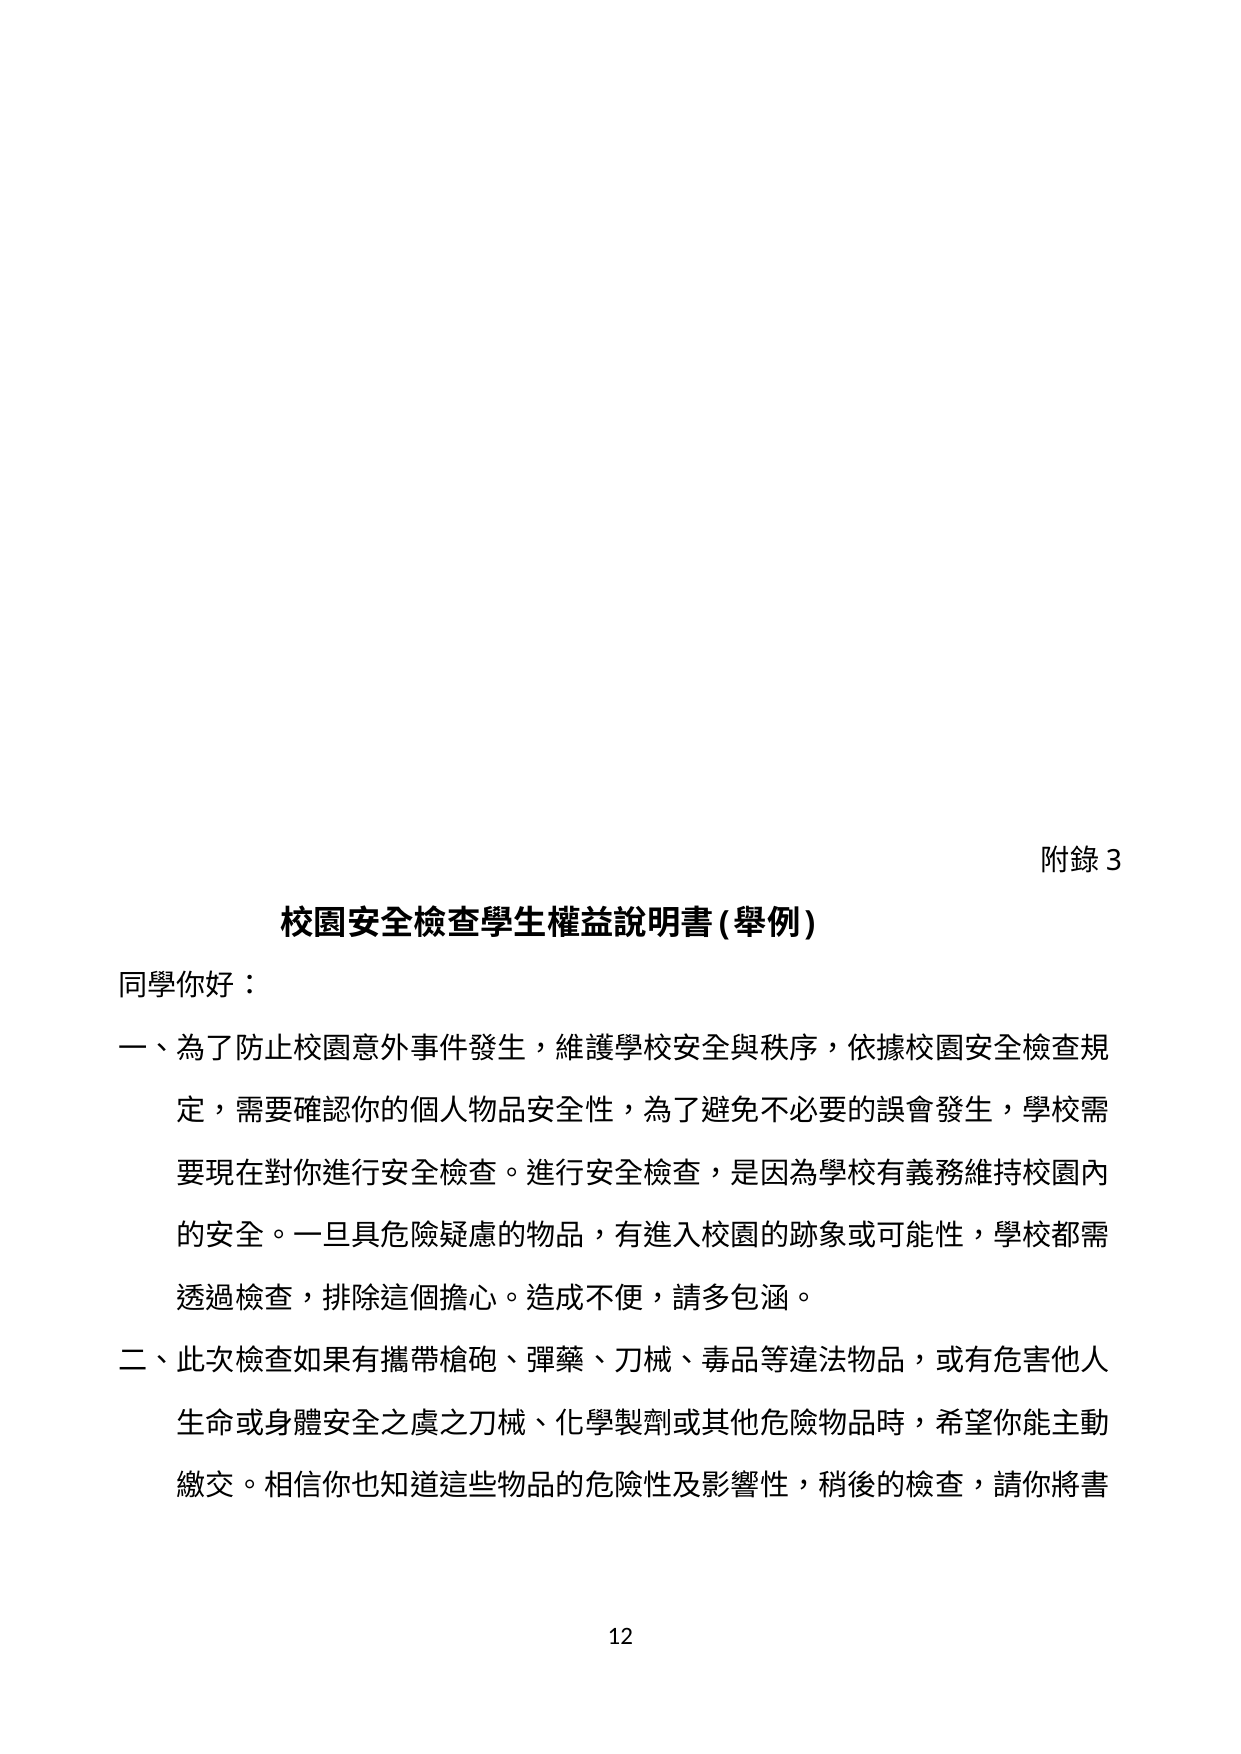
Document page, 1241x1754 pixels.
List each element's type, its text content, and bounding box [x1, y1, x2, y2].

text 一、為了防止校園意外事件發生，維護學校安全與秩序，依據校園安全檢查規定，需要確認你的個人物品安全性，為了避免不必要的誤會發生，學校需要現在對你進行安全檢查。進行安全檢查，是因為學校有義務維持校園內的安全。一旦具危險疑慮的物品，有進入校園的跡象或可能性，學校都需透過檢查，排除這個擔心。造成不便，請多包涵。 [118, 1004, 1122, 1316]
text 校園安全檢查學生權益說明書(舉例) [118, 879, 1122, 941]
text 同學你好： [118, 941, 1122, 1004]
text 二、此次檢查如果有攜帶槍砲、彈藥、刀械、毒品等違法物品，或有危害他人生命或身體安全之虞之刀械、化學製劑或其他危險物品時，希望你能主動繳交。相信你也知道這些物品的危險性及影響性，稍後的檢查，請你將書 [118, 1316, 1122, 1504]
text 附錄3 [118, 816, 1122, 879]
